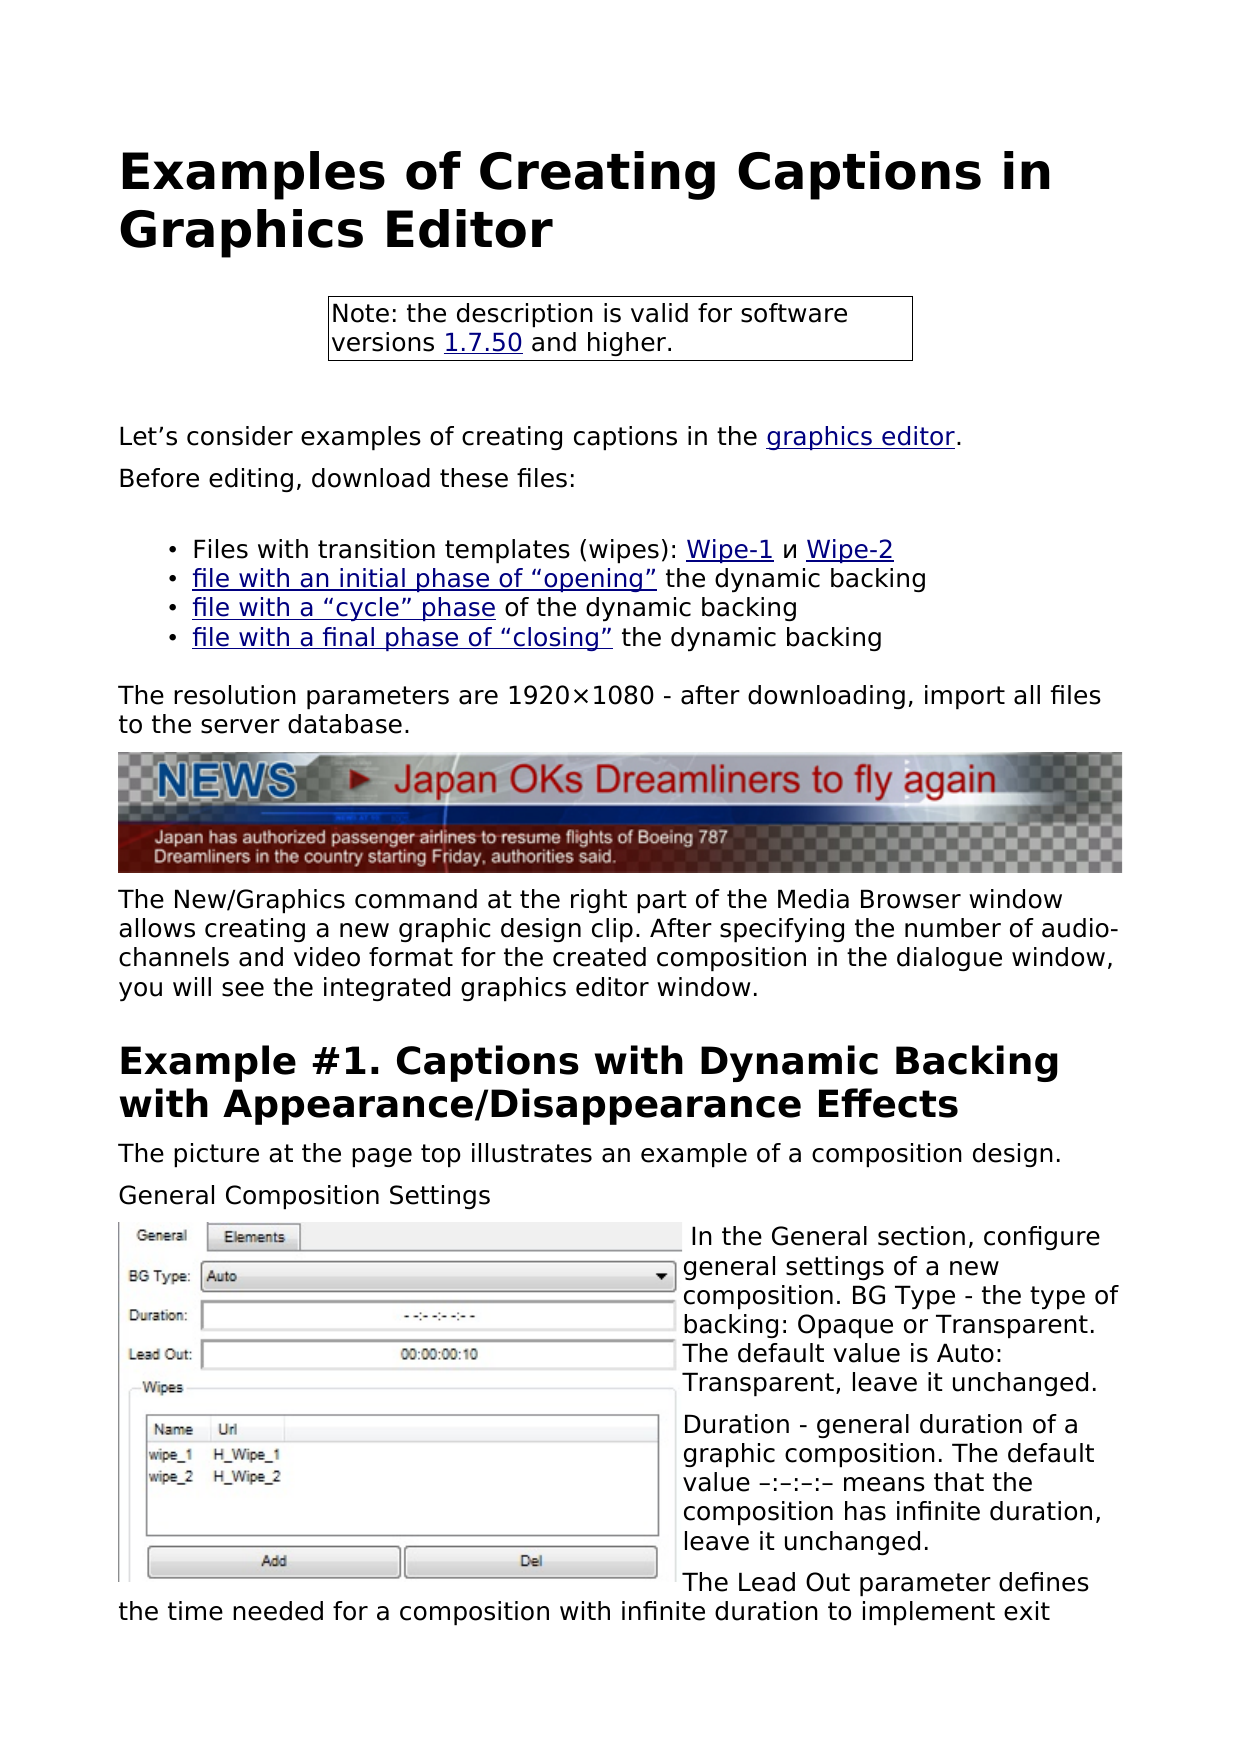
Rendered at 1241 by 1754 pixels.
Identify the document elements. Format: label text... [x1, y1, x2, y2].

text The New/Graphics command at the right part of the Media Browser window allows creating a new graphic design clip. After specifying the number of audio-channels and video format for the created composition in the dialogue window, you will see the integrated graphics editor window. [118, 885, 1122, 1002]
text Before editing, download these files: [118, 464, 1122, 493]
list file with a “cycle” phase of the dynamic backing [177, 594, 1122, 623]
subtitle Examples of Creating Captions in Graphics Editor [118, 143, 1122, 259]
text Duration - general duration of a graphic composition. The default value –:–:–:– means that the composition has infinite duration, leave it unchanged. [683, 1410, 1122, 1556]
list file with an initial phase of “opening” the dynamic backing [177, 564, 1122, 594]
text In the General section, configure general settings of a new composition. BG Type - the type of backing: Opaque or Transparent. The default value is Auto: Transparent, leave it unchanged. [683, 1222, 1122, 1397]
text General Composition Settings [118, 1181, 1122, 1210]
text The resolution parameters are 1920×1080 - after downloading, import all files to the server database. [118, 681, 1122, 740]
list file with a final phase of “closing” the dynamic backing [177, 623, 1122, 652]
picture [118, 752, 1123, 873]
picture [118, 1222, 683, 1582]
text The Lead Out parameter defines the time needed for a composition with infinite duration to implement exit [118, 1568, 1122, 1627]
list Files with transition templates (wipes): Wipe-1 и Wipe-2 [177, 535, 1122, 564]
text The picture at the page top illustrates an example of a composition design. [118, 1139, 1122, 1168]
subtitle Example #1. Captions with Dynamic Backing with Appearance/Disappearance Effects [118, 1039, 1122, 1127]
text Let’s consider examples of creating captions in the graphics editor. [118, 422, 1122, 452]
table_header Note: the description is valid for software versions 1.7.50 and higher. [329, 297, 912, 360]
